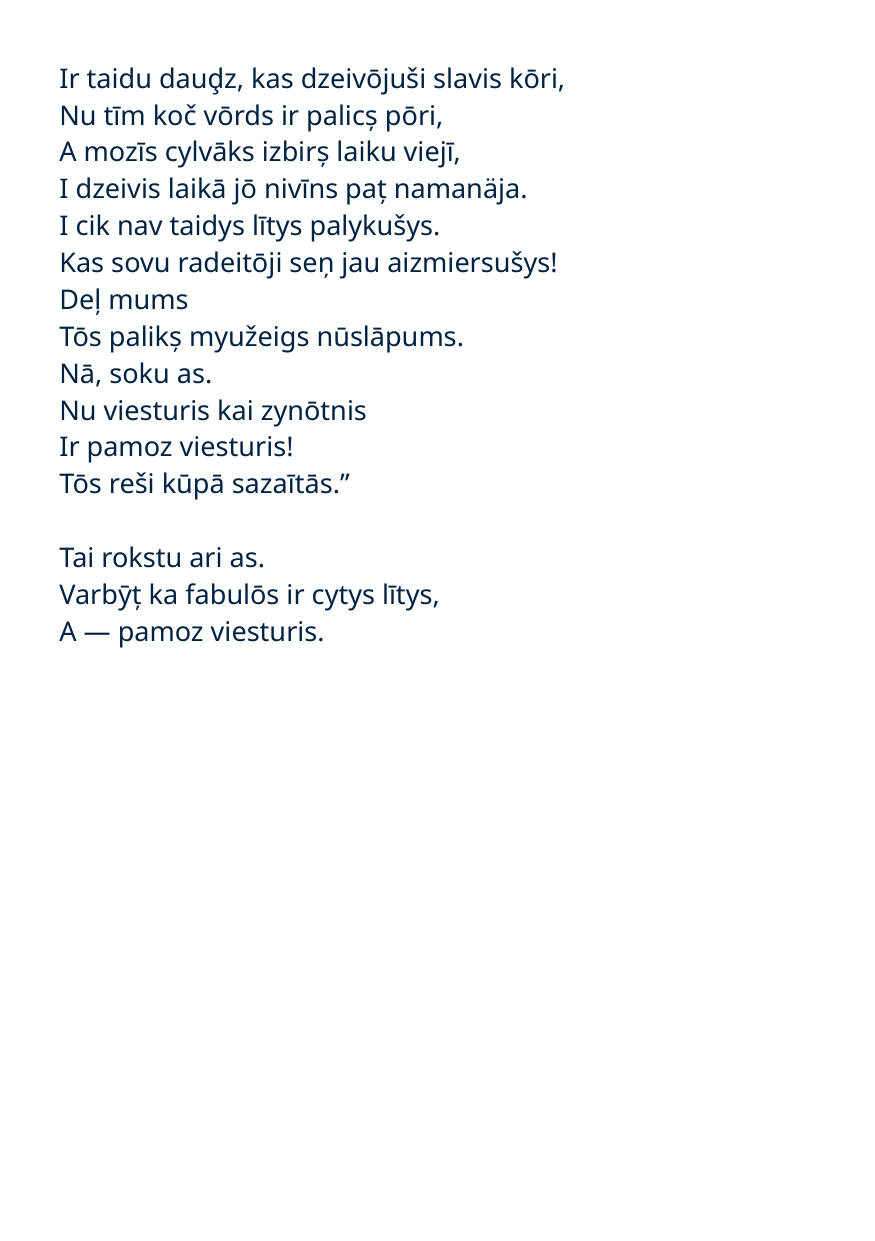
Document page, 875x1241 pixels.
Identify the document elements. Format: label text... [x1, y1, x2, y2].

text Kas sovu radeitōji seņ jau aizmiersušys! [59, 243, 815, 280]
text Nu tīm koč vōrds ir palicș pōri, [59, 96, 815, 133]
text I cik nav taidys lītys palykušys. [59, 207, 815, 243]
text A — pamoz viesturis. [59, 612, 815, 649]
text Nu viesturis kai zynōtnis [59, 391, 815, 428]
text Tōs reši kūpā sazaītās.” [59, 465, 815, 502]
text I dzeivis laikā jō nivīns paț namanäja. [59, 170, 815, 207]
text Ir taidu dauḑz, kas dzeivōjuši slavis kōri, [59, 59, 815, 96]
text Tōs palikș myužeigs nūslāpums. [59, 317, 815, 354]
text Deļ mums [59, 280, 815, 317]
text Tai rokstu ari as. [59, 538, 815, 575]
text Varbȳț ka fabulōs ir cytys lītys, [59, 575, 815, 612]
text Ir pamoz viesturis! [59, 428, 815, 465]
text A mozīs cylvāks izbirș laiku viejī, [59, 133, 815, 170]
text Nā, soku as. [59, 354, 815, 391]
